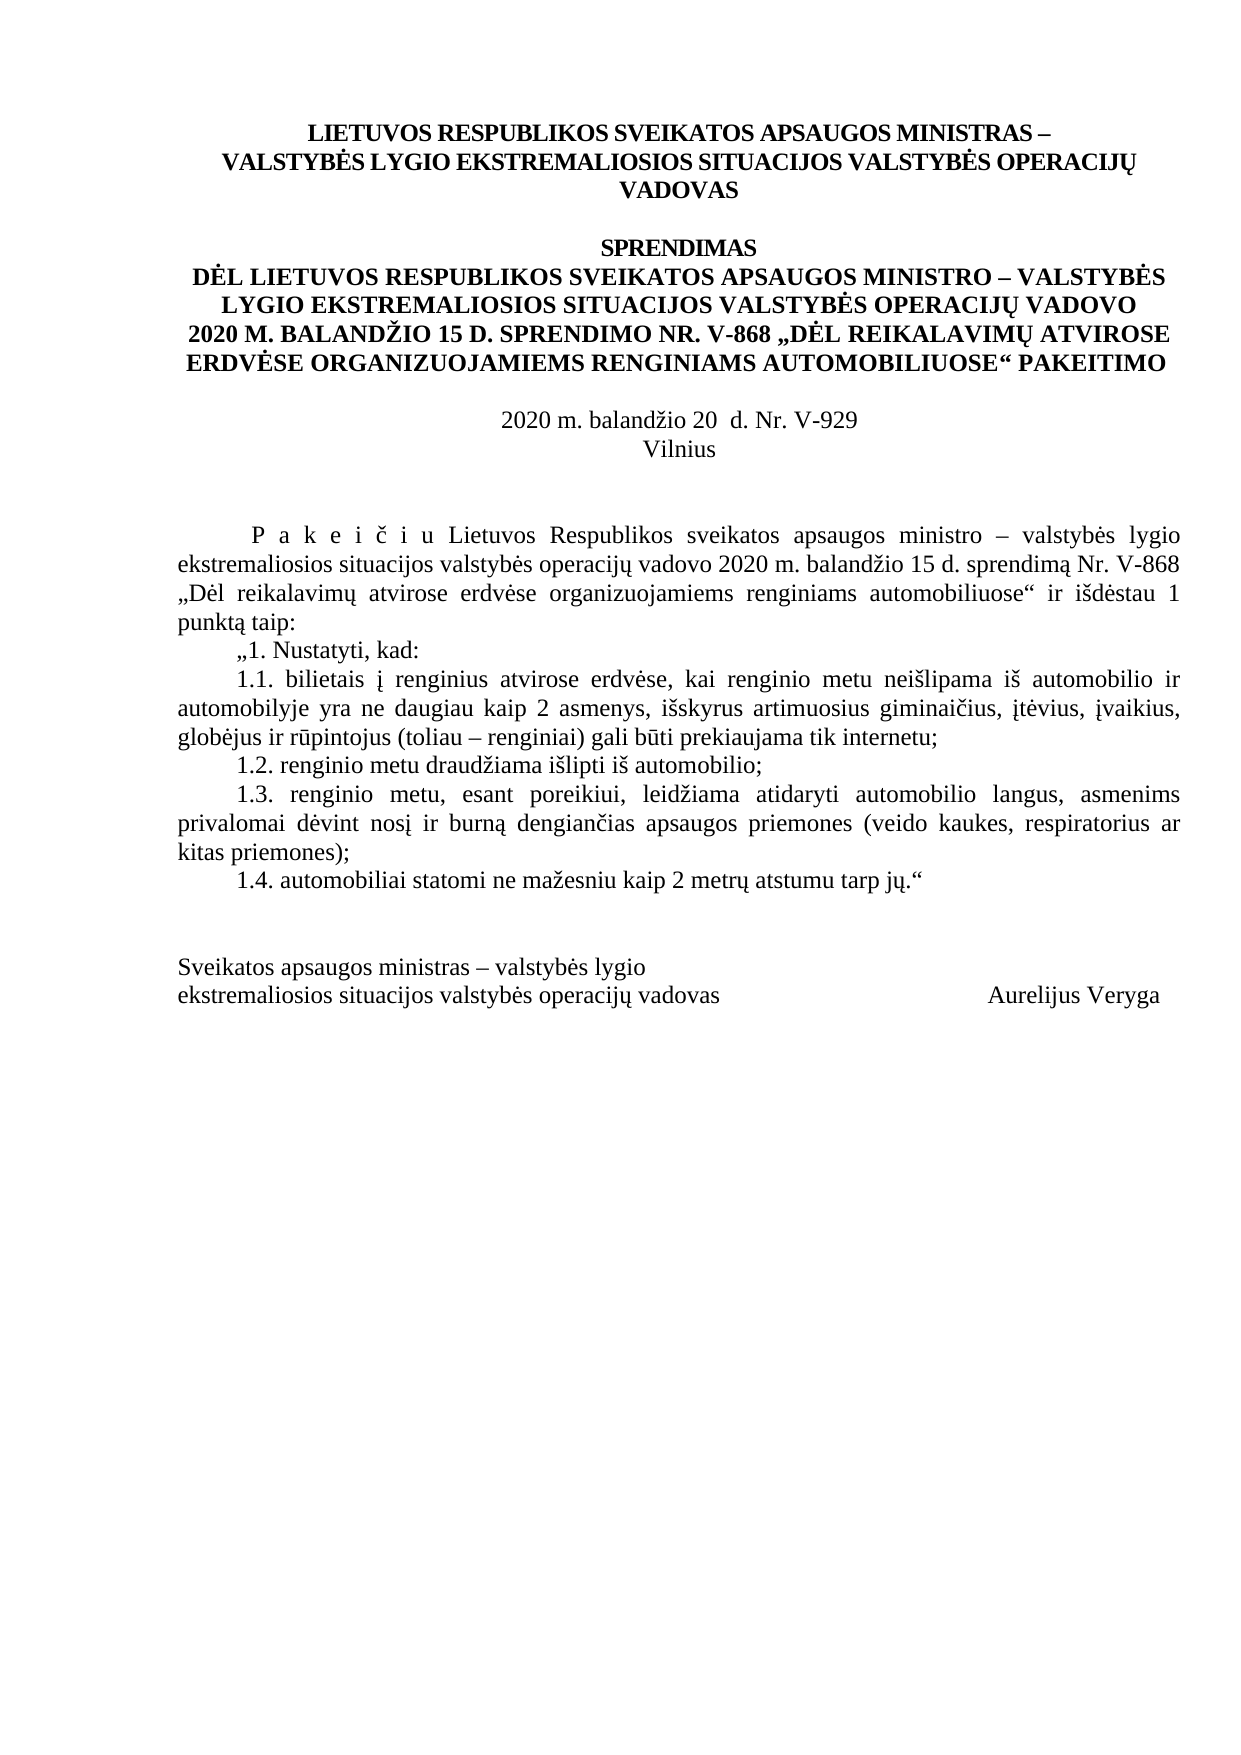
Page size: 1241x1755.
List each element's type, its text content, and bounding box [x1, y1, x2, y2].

text „1. Nustatyti, kad: [177, 636, 1181, 664]
text 1.3. renginio metu, esant poreikiui, leidžiama atidaryti automobilio langus, asmenims privalomai dėvint nosį ir burną dengiančias apsaugos priemones (veido kaukes, respiratorius ar kitas priemones); [177, 779, 1181, 866]
text LIETUVOS RESPUBLIKOS SVEIKATOS APSAUGOS MINISTRAS – [177, 118, 1181, 147]
text DĖL LIETUVOS RESPUBLIKOS SVEIKATOS APSAUGOS MINISTRO – VALSTYBĖS LYGIO EKSTREMALIOSIOS SITUACIJOS VALSTYBĖS OPERACIJŲ VADOVO 2020 M. BALANDŽIO 15 D. SPRENDIMO NR. V-868 „DĖL REIKALAVIMŲ ATVIROSE ERDVĖSE ORGANIZUOJAMIEMS RENGINIAMS AUTOMOBILIUOSE“ PAKEITIMO [177, 262, 1181, 377]
text SPRENDIMAS [177, 233, 1181, 262]
text 2020 m. balandžio 20 d. Nr. V-929 [177, 406, 1181, 434]
text 1.1. bilietais į renginius atvirose erdvėse, kai renginio metu neišlipama iš automobilio ir automobilyje yra ne daugiau kaip 2 asmenys, išskyrus artimuosius giminaičius, įtėvius, įvaikius, globėjus ir rūpintojus (toliau – renginiai) gali būti prekiaujama tik internetu; [177, 664, 1181, 751]
text P a k e i č i u Lietuvos Respublikos sveikatos apsaugos ministro – valstybės lygio ekstremaliosios situacijos valstybės operacijų vadovo 2020 m. balandžio 15 d. sprendimą Nr. V-868 „Dėl reikalavimų atvirose erdvėse organizuojamiems renginiams automobiliuose“ ir išdėstau 1 punktą taip: [177, 521, 1181, 636]
text Sveikatos apsaugos ministras – valstybės lygio [177, 952, 1181, 981]
text Vilnius [177, 434, 1181, 463]
text VALSTYBĖS LYGIO EKSTREMALIOSIOS SITUACIJOS VALSTYBĖS OPERACIJŲ VADOVAS [177, 147, 1181, 204]
text ekstremaliosios situacijos valstybės operacijų vadovas Aurelijus Veryga [177, 981, 1240, 1009]
text 1.2. renginio metu draudžiama išlipti iš automobilio; [177, 751, 1181, 779]
text 1.4. automobiliai statomi ne mažesniu kaip 2 metrų atstumu tarp jų.“ [177, 866, 1181, 894]
